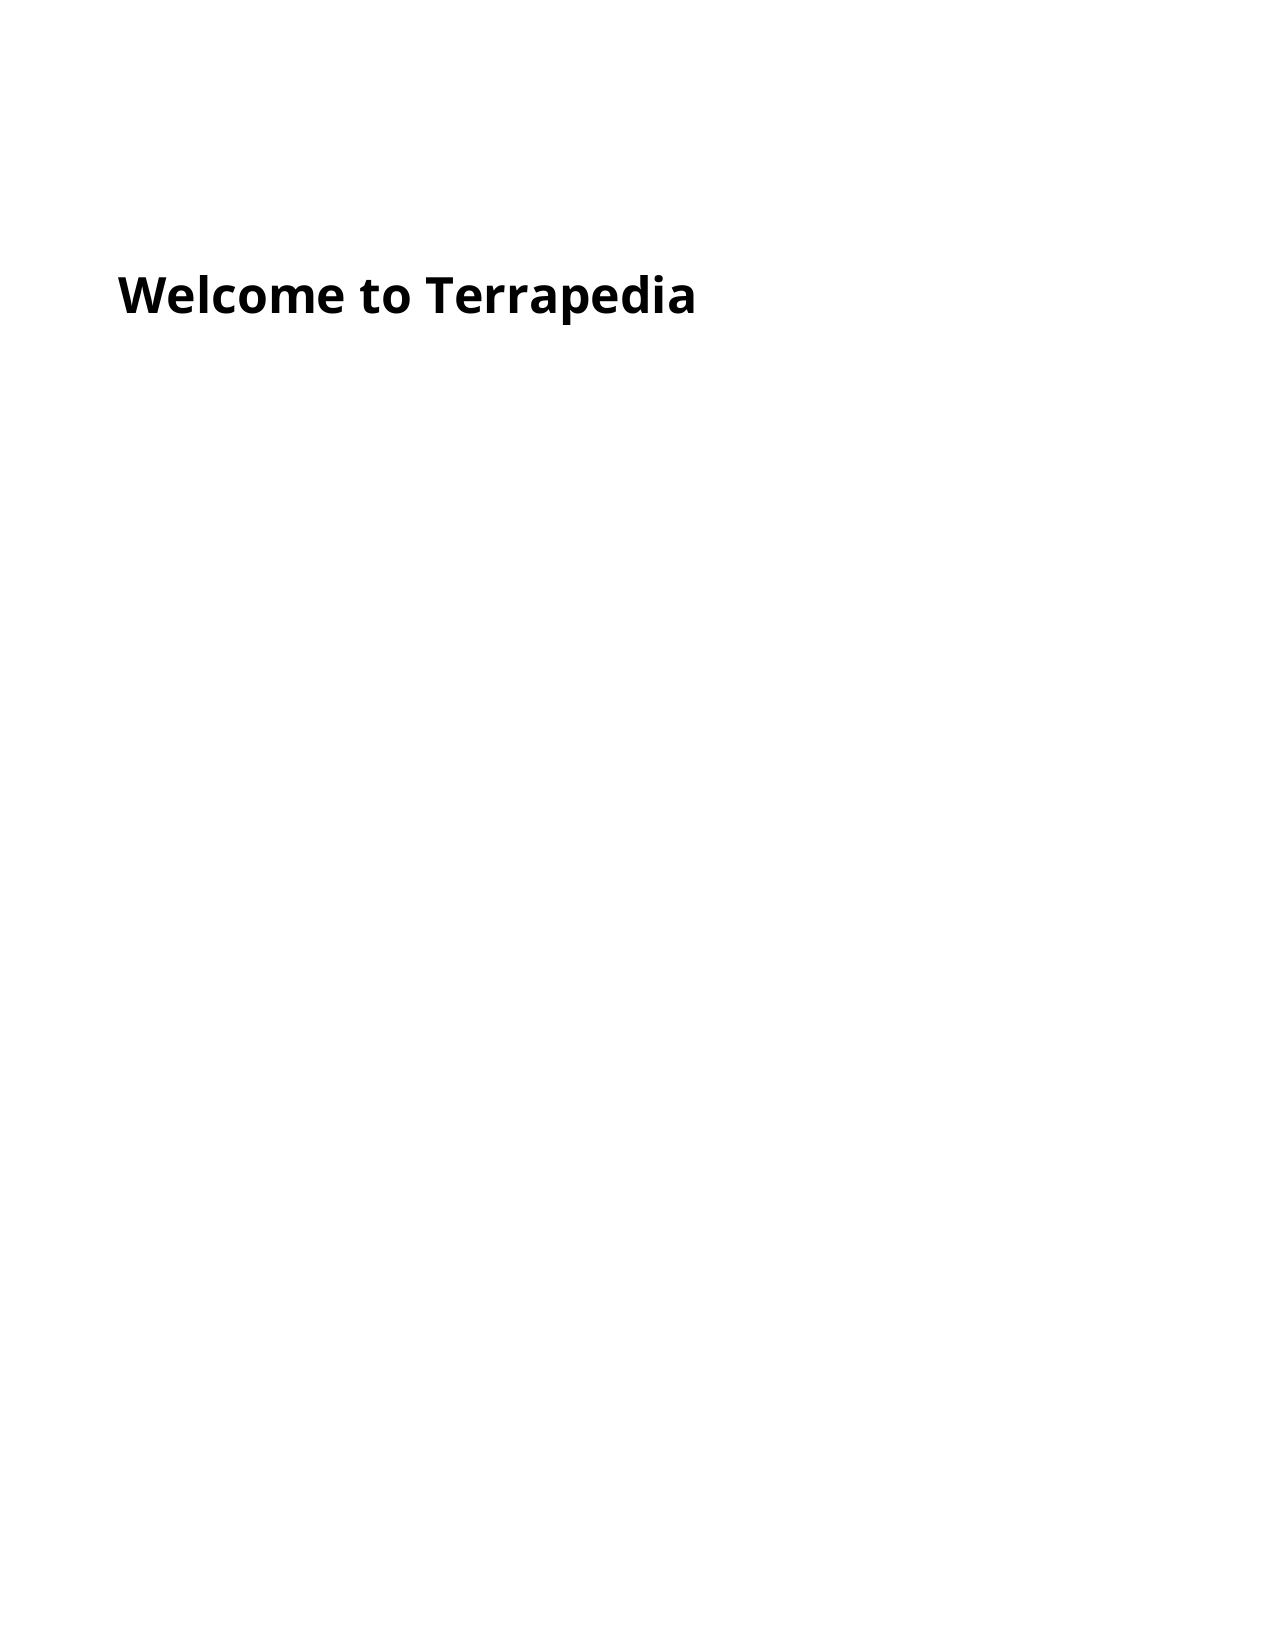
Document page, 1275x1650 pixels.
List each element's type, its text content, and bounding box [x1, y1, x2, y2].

subtitle Welcome to Terrapedia [118, 260, 1216, 328]
